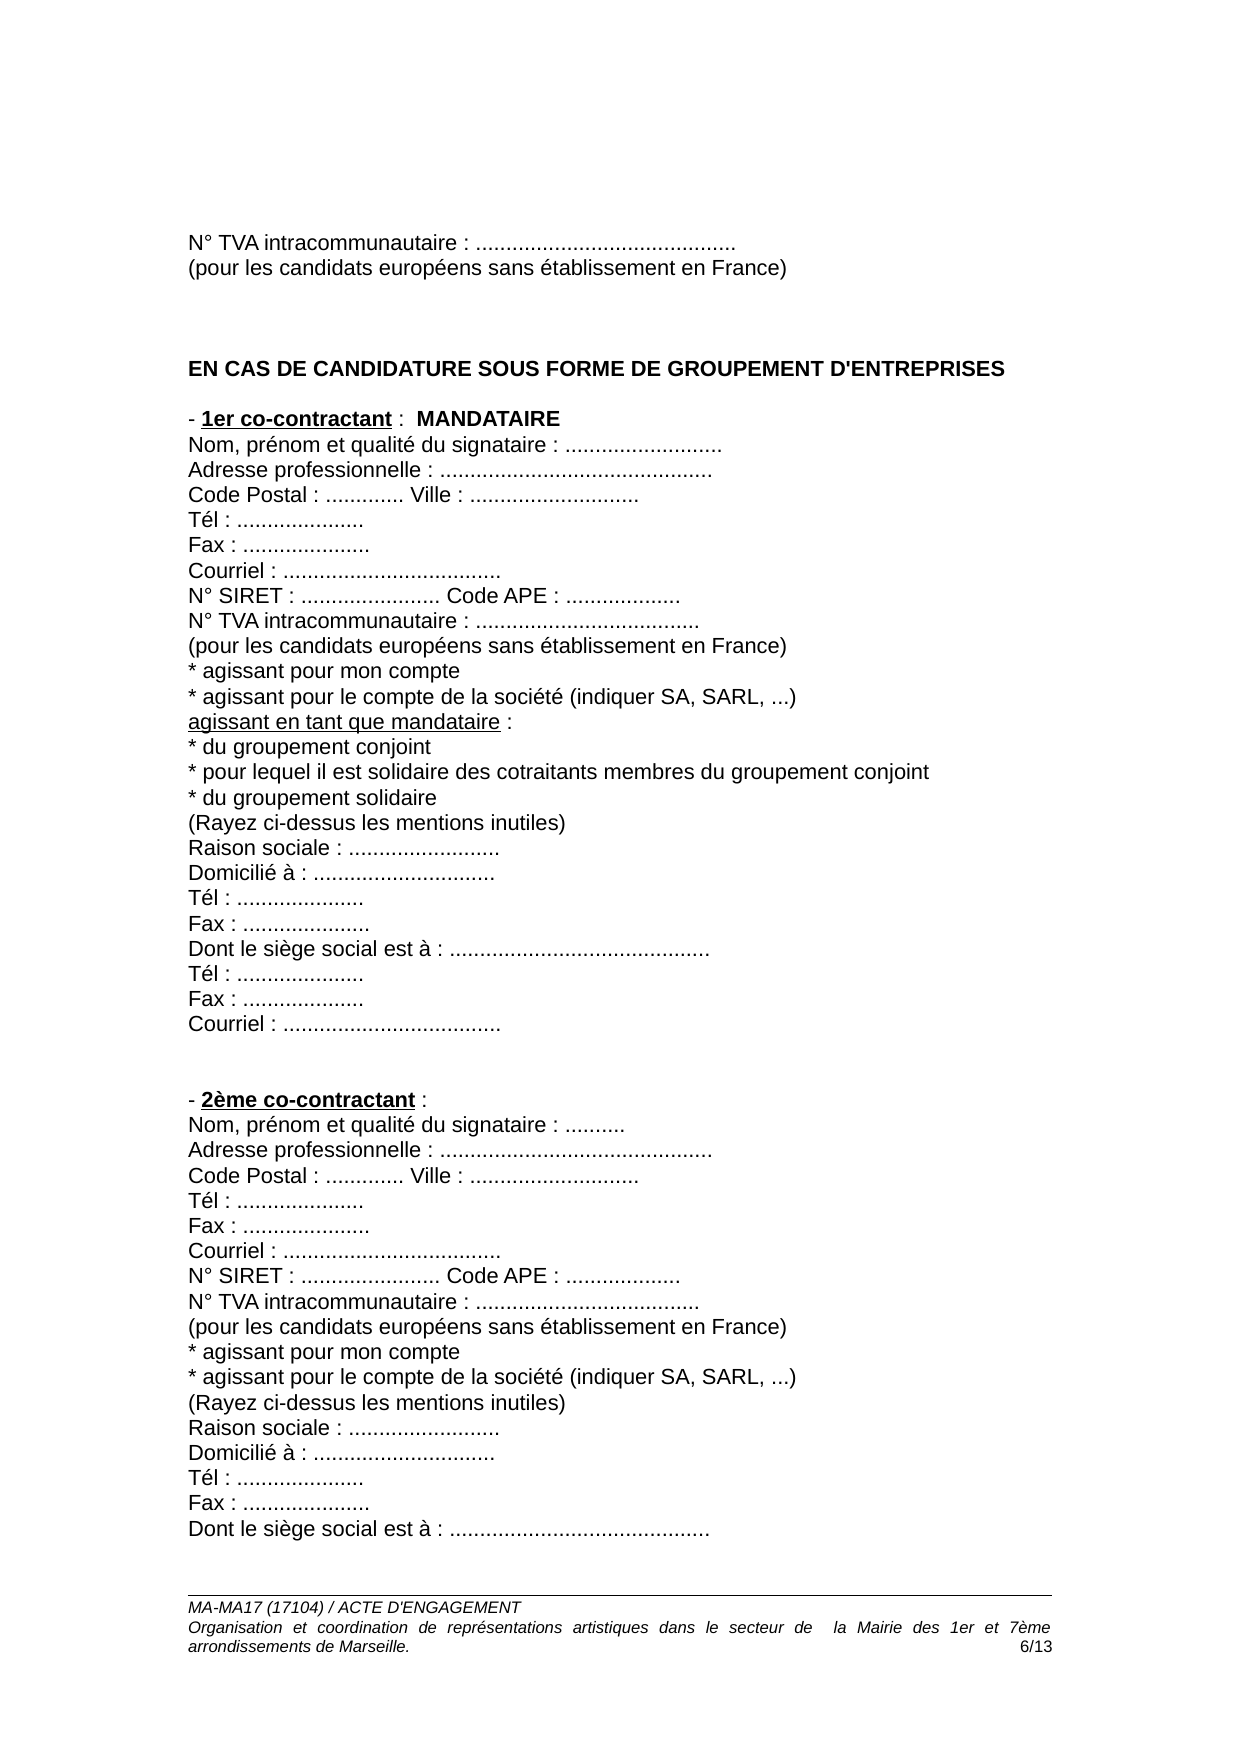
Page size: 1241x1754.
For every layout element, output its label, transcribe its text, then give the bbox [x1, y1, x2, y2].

text EN CAS DE CANDIDATURE SOUS FORME DE GROUPEMENT D'ENTREPRISES [188, 356, 1052, 381]
text Dont le siège social est à : ........................................... [188, 936, 1052, 961]
text * agissant pour le compte de la société (indiquer SA, SARL, ...) [188, 683, 1052, 709]
text (pour les candidats européens sans établissement en France) [188, 255, 1052, 280]
text Fax : ..................... [188, 1490, 1052, 1515]
text - 1er co-contractant : MANDATAIRE [188, 406, 1052, 431]
text Courriel : .................................... [188, 557, 1052, 583]
text N° SIRET : ....................... Code APE : ................... [188, 583, 1052, 608]
text * pour lequel il est solidaire des cotraitants membres du groupement conjoint [188, 759, 1052, 784]
text Tél : ..................... [188, 1188, 1052, 1213]
text Fax : ..................... [188, 532, 1052, 557]
text * du groupement conjoint [188, 734, 1052, 759]
text (Rayez ci-dessus les mentions inutiles) [188, 1389, 1052, 1414]
text Domicilié à : .............................. [188, 1440, 1052, 1465]
text * agissant pour mon compte [188, 658, 1052, 683]
text Fax : .................... [188, 986, 1052, 1011]
text Tél : ..................... [188, 961, 1052, 986]
text Domicilié à : .............................. [188, 860, 1052, 885]
text Nom, prénom et qualité du signataire : .......... [188, 1112, 1052, 1137]
text Courriel : .................................... [188, 1011, 1052, 1036]
text Adresse professionnelle : ............................................. [188, 1137, 1052, 1162]
text Raison sociale : ......................... [188, 835, 1052, 860]
text * agissant pour le compte de la société (indiquer SA, SARL, ...) [188, 1364, 1052, 1389]
text (pour les candidats européens sans établissement en France) [188, 1314, 1052, 1339]
text Fax : ..................... [188, 1213, 1052, 1238]
text N° TVA intracommunautaire : ..................................... [188, 1288, 1052, 1314]
text Tél : ..................... [188, 507, 1052, 532]
text Adresse professionnelle : ............................................. [188, 457, 1052, 482]
text Fax : ..................... [188, 910, 1052, 936]
text N° TVA intracommunautaire : ........................................... [188, 230, 1052, 255]
text * agissant pour mon compte [188, 1339, 1052, 1364]
text N° SIRET : ....................... Code APE : ................... [188, 1263, 1052, 1288]
text (pour les candidats européens sans établissement en France) [188, 633, 1052, 658]
text - 2ème co-contractant : [188, 1087, 1052, 1112]
text Code Postal : ............. Ville : ............................ [188, 1162, 1052, 1188]
text Nom, prénom et qualité du signataire : .......................... [188, 431, 1052, 457]
text agissant en tant que mandataire : [188, 709, 1052, 734]
text Tél : ..................... [188, 885, 1052, 910]
text Tél : ..................... [188, 1465, 1052, 1490]
text Dont le siège social est à : ........................................... [188, 1515, 1052, 1541]
text Raison sociale : ......................... [188, 1414, 1052, 1440]
text * du groupement solidaire [188, 784, 1052, 809]
text N° TVA intracommunautaire : ..................................... [188, 608, 1052, 633]
text Courriel : .................................... [188, 1238, 1052, 1263]
text Code Postal : ............. Ville : ............................ [188, 482, 1052, 507]
text (Rayez ci-dessus les mentions inutiles) [188, 809, 1052, 835]
